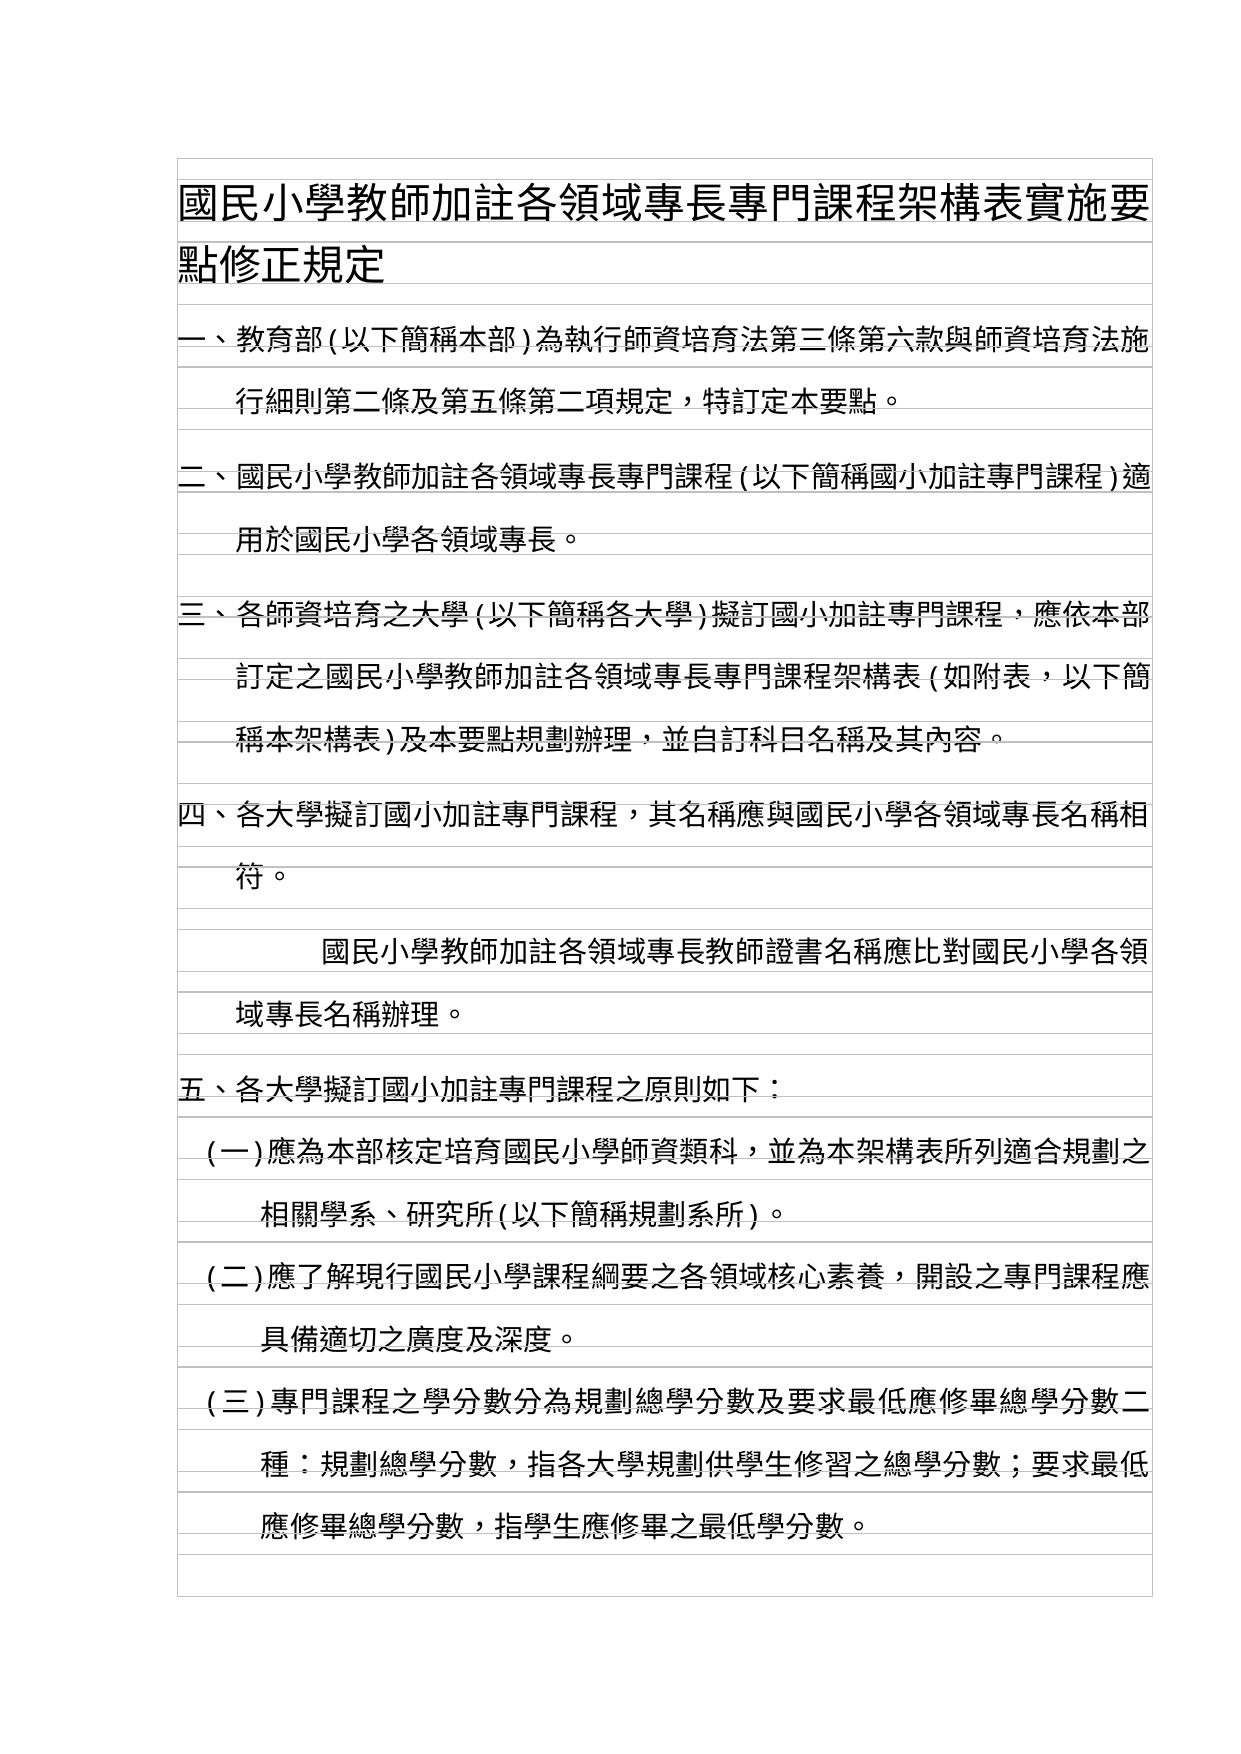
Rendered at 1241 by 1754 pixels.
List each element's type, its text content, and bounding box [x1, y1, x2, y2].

text 一、教育部(以下簡稱本部)為執行師資培育法第三條第六款與師資培育法施行細則第二條及第五條第二項規定，特訂定本要點。 [178, 347, 1152, 366]
text (三)專門課程之學分數分為規劃總學分數及要求最低應修畢總學分數二種：規劃總學分數，指各大學規劃供學生修習之總學分數；要求最低應修畢總學分數，指學生應修畢之最低學分數。 [202, 1493, 1152, 1533]
text 三、各師資培育之大學(以下簡稱各大學)擬訂國小加註專門課程，應依本部訂定之國民小學教師加註各領域專長專門課程架構表(如附表，以下簡稱本架構表)及本要點規劃辦理，並自訂科目名稱及其內容。 [178, 618, 1152, 658]
text 點修正規定 [178, 243, 1152, 283]
text 二、國民小學教師加註各領域專長專門課程(以下簡稱國小加註專門課程)適用於國民小學各領域專長。 [178, 433, 1152, 471]
text 五、各大學擬訂國小加註專門課程之原則如下： [178, 1046, 1152, 1054]
text 三、各師資培育之大學(以下簡稱各大學)擬訂國小加註專門課程，應依本部訂定之國民小學教師加註各領域專長專門課程架構表(如附表，以下簡稱本架構表)及本要點規劃辦理，並自訂科目名稱及其內容。 [178, 680, 1152, 721]
text 三、各師資培育之大學(以下簡稱各大學)擬訂國小加註專門課程，應依本部訂定之國民小學教師加註各領域專長專門課程架構表(如附表，以下簡稱本架構表)及本要點規劃辦理，並自訂科目名稱及其內容。 [178, 597, 1152, 616]
text 五、各大學擬訂國小加註專門課程之原則如下： [178, 1097, 1152, 1108]
text (二)應了解現行國民小學課程綱要之各領域核心素養，開設之專門課程應具備適切之廣度及深度。 [202, 1305, 1152, 1346]
text 國民小學教師加註各領域專長專門課程架構表實施要 [178, 180, 1152, 221]
text (三)專門課程之學分數分為規劃總學分數及要求最低應修畢總學分數二種：規劃總學分數，指各大學規劃供學生修習之總學分數；要求最低應修畢總學分數，指學生應修畢之最低學分數。 [202, 1368, 1152, 1408]
text (二)應了解現行國民小學課程綱要之各領域核心素養，開設之專門課程應具備適切之廣度及深度。 [202, 1233, 1152, 1241]
text (三)專門課程之學分數分為規劃總學分數及要求最低應修畢總學分數二種：規劃總學分數，指各大學規劃供學生修習之總學分數；要求最低應修畢總學分數，指學生應修畢之最低學分數。 [202, 1430, 1152, 1471]
text 三、各師資培育之大學(以下簡稱各大學)擬訂國小加註專門課程，應依本部訂定之國民小學教師加註各領域專長專門課程架構表(如附表，以下簡稱本架構表)及本要點規劃辦理，並自訂科目名稱及其內容。 [178, 571, 1152, 596]
text (一)應為本部核定培育國民小學師資類科，並為本架構表所列適合規劃之相關學系、研究所(以下簡稱規劃系所)。 [202, 1118, 1152, 1158]
text 二、國民小學教師加註各領域專長專門課程(以下簡稱國小加註專門課程)適用於國民小學各領域專長。 [743, 472, 1114, 491]
text 三、各師資培育之大學(以下簡稱各大學)擬訂國小加註專門課程，應依本部訂定之國民小學教師加註各領域專長專門課程架構表(如附表，以下簡稱本架構表)及本要點規劃辦理，並自訂科目名稱及其內容。 [178, 722, 1152, 741]
text (三)專門課程之學分數分為規劃總學分數及要求最低應修畢總學分數二種：規劃總學分數，指各大學規劃供學生修習之總學分數；要求最低應修畢總學分數，指學生應修畢之最低學分數。 [202, 1358, 1152, 1366]
text 五、各大學擬訂國小加註專門課程之原則如下： [178, 1055, 1152, 1096]
text (三)專門課程之學分數分為規劃總學分數及要求最低應修畢總學分數二種：規劃總學分數，指各大學規劃供學生修習之總學分數；要求最低應修畢總學分數，指學生應修畢之最低學分數。 [202, 1472, 1152, 1491]
text 二、國民小學教師加註各領域專長專門課程(以下簡稱國小加註專門課程)適用於國民小學各領域專長。 [178, 493, 1152, 533]
text 二、國民小學教師加註各領域專長專門課程(以下簡稱國小加註專門課程)適用於國民小學各領域專長。 [178, 534, 1152, 554]
text (二)應了解現行國民小學課程綱要之各領域核心素養，開設之專門課程應具備適切之廣度及深度。 [202, 1243, 1152, 1283]
text (二)應了解現行國民小學課程綱要之各領域核心素養，開設之專門課程應具備適切之廣度及深度。 [202, 1284, 1152, 1304]
text 二、國民小學教師加註各領域專長專門課程(以下簡稱國小加註專門課程)適用於國民小學各領域專長。 [178, 472, 744, 491]
text [178, 771, 1152, 783]
text [178, 784, 1152, 804]
text (一)應為本部核定培育國民小學師資類科，並為本架構表所列適合規劃之相關學系、研究所(以下簡稱規劃系所)。 [202, 1180, 1152, 1221]
text [178, 972, 1152, 991]
text 一、教育部(以下簡稱本部)為執行師資培育法第三條第六款與師資培育法施行細則第二條及第五條第二項規定，特訂定本要點。 [178, 296, 1152, 304]
text [178, 847, 1152, 866]
text 國民小學教師加註各領域專長教師證書名稱應比對國民小學各領 [178, 930, 1152, 971]
text 符。 [178, 868, 1152, 896]
text [178, 159, 1152, 179]
text [178, 222, 1152, 241]
text (三)專門課程之學分數分為規劃總學分數及要求最低應修畢總學分數二種：規劃總學分數，指各大學規劃供學生修習之總學分數；要求最低應修畢總學分數，指學生應修畢之最低學分數。 [202, 1534, 1152, 1546]
text (一)應為本部核定培育國民小學師資類科，並為本架構表所列適合規劃之相關學系、研究所(以下簡稱規劃系所)。 [202, 1108, 1152, 1116]
text [178, 909, 1152, 929]
text 域專長名稱辦理。 [178, 993, 1152, 1033]
text (一)應為本部核定培育國民小學師資類科，並為本架構表所列適合規劃之相關學系、研究所(以下簡稱規劃系所)。 [202, 1222, 1152, 1233]
text 一、教育部(以下簡稱本部)為執行師資培育法第三條第六款與師資培育法施行細則第二條及第五條第二項規定，特訂定本要點。 [178, 305, 1152, 346]
text (一)應為本部核定培育國民小學師資類科，並為本架構表所列適合規劃之相關學系、研究所(以下簡稱規劃系所)。 [202, 1159, 1152, 1179]
text 三、各師資培育之大學(以下簡稱各大學)擬訂國小加註專門課程，應依本部訂定之國民小學教師加註各領域專長專門課程架構表(如附表，以下簡稱本架構表)及本要點規劃辦理，並自訂科目名稱及其內容。 [178, 659, 1152, 679]
text (三)專門課程之學分數分為規劃總學分數及要求最低應修畢總學分數二種：規劃總學分數，指各大學規劃供學生修習之總學分數；要求最低應修畢總學分數，指學生應修畢之最低學分數。 [202, 1409, 1152, 1429]
text 一、教育部(以下簡稱本部)為執行師資培育法第三條第六款與師資培育法施行細則第二條及第五條第二項規定，特訂定本要點。 [178, 368, 1152, 408]
text 三、各師資培育之大學(以下簡稱各大學)擬訂國小加註專門課程，應依本部訂定之國民小學教師加註各領域專長專門課程架構表(如附表，以下簡稱本架構表)及本要點規劃辦理，並自訂科目名稱及其內容。 [178, 743, 1152, 758]
text 四、各大學擬訂國小加註專門課程，其名稱應與國民小學各領域專長名稱相 [178, 805, 1152, 846]
text (二)應了解現行國民小學課程綱要之各領域核心素養，開設之專門課程應具備適切之廣度及深度。 [202, 1347, 1152, 1358]
text 一、教育部(以下簡稱本部)為執行師資培育法第三條第六款與師資培育法施行細則第二條及第五條第二項規定，特訂定本要點。 [178, 409, 1152, 421]
